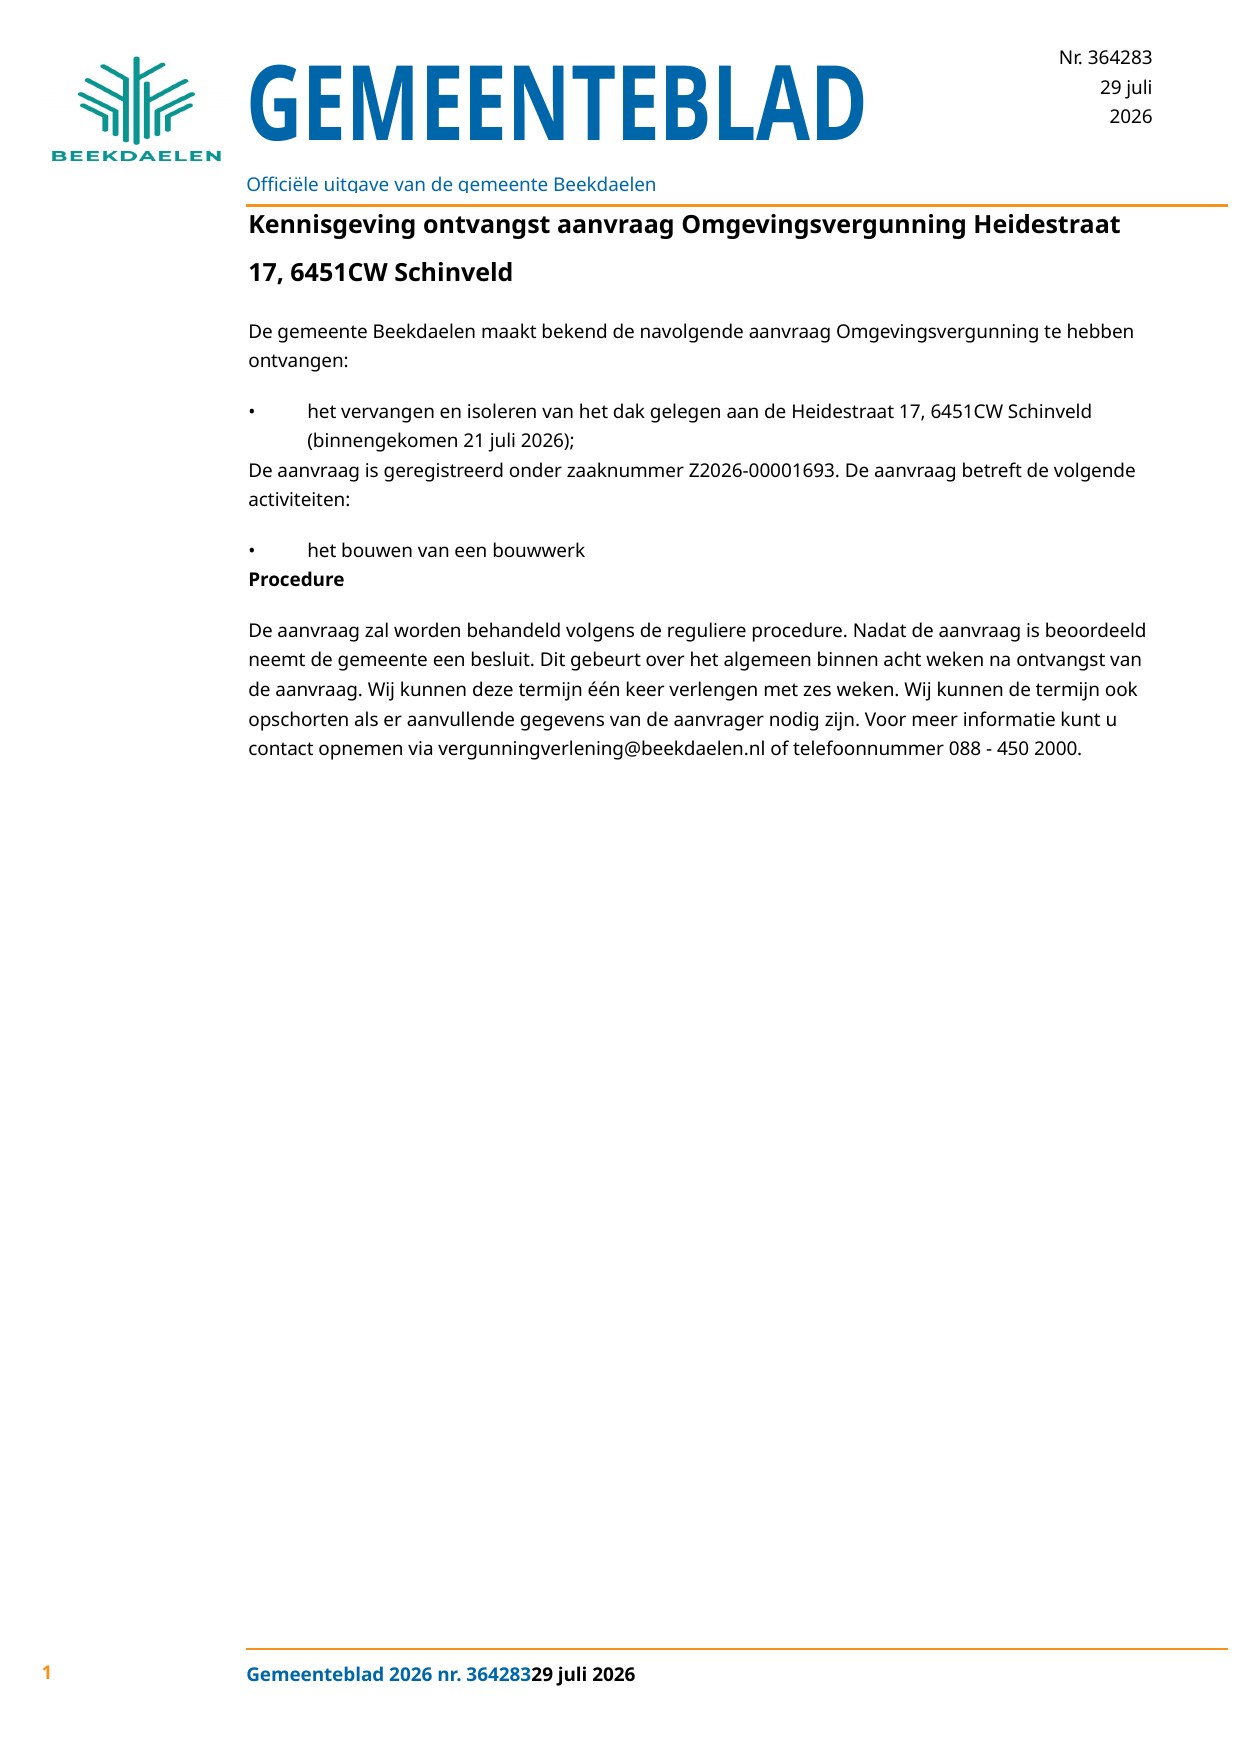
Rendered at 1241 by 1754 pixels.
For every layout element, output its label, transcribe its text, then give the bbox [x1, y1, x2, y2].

text De aanvraag zal worden behandeld volgens de reguliere procedure. Nadat de aanvraag is beoordeeld neemt de gemeente een besluit. Dit gebeurt over het algemeen binnen acht weken na ontvangst van de aanvraag. Wij kunnen deze termijn één keer verlengen met zes weken. Wij kunnen de termijn ook opschorten als er aanvullende gegevens van de aanvrager nodig zijn. Voor meer informatie kunt u contact opnemen via vergunningverlening@beekdaelen.nl of telefoonnummer 088 - 450 2000. [248, 617, 1152, 761]
list het bouwen van een bouwwerk [248, 537, 1152, 563]
text Kennisgeving ontvangst aanvraag Omgevingsvergunning Heidestraat 17, 6451CW Schinveld [248, 207, 1152, 288]
list het vervangen en isoleren van het dak gelegen aan de Heidestraat 17, 6451CW Schinveld (binnengekomen 21 juli 2026); [248, 398, 1152, 453]
picture [41, 47, 231, 172]
text De aanvraag is geregistreerd onder zaaknummer Z2026-00001693. De aanvraag betreft de volgende activiteiten: [248, 457, 1152, 512]
text De gemeente Beekdaelen maakt bekend de navolgende aanvraag Omgevingsvergunning te hebben ontvangen: [248, 318, 1152, 373]
text Procedure [248, 567, 1152, 592]
